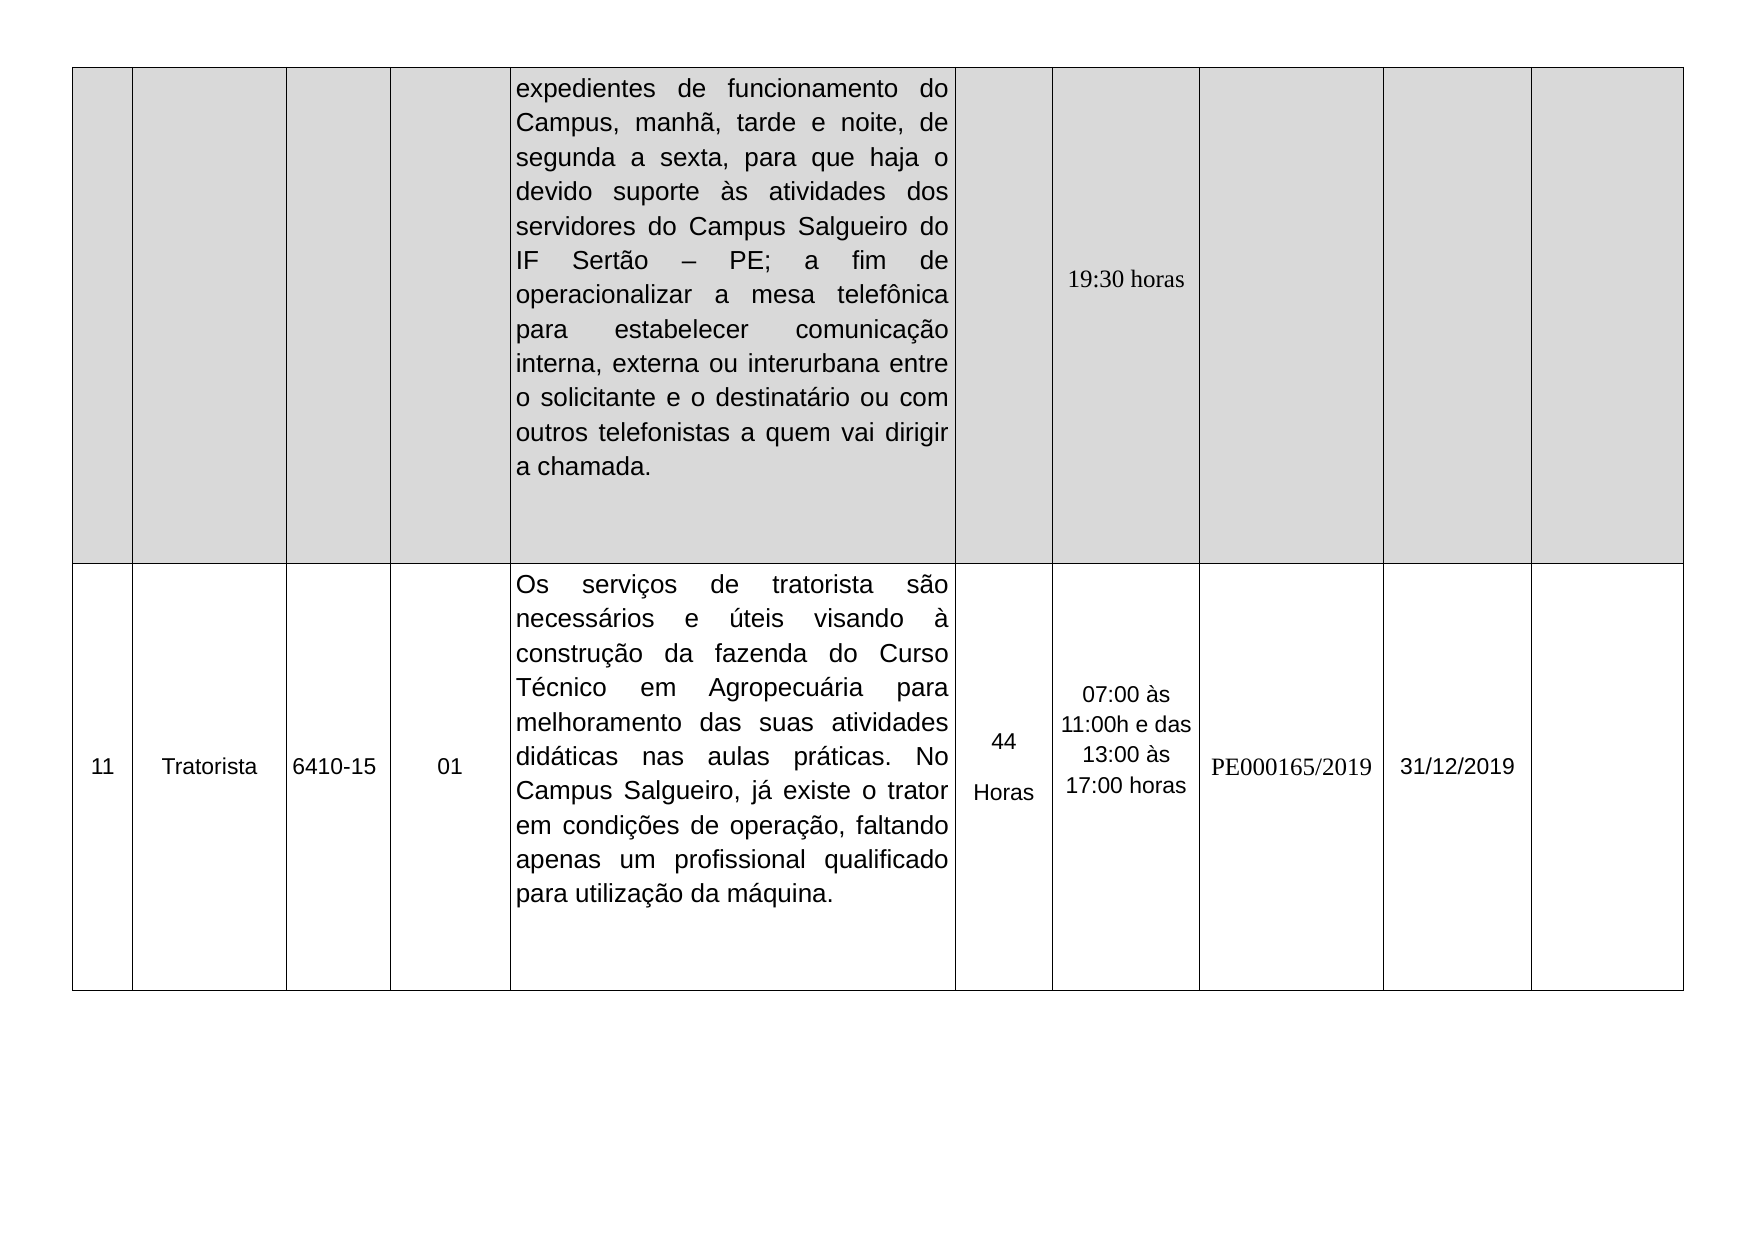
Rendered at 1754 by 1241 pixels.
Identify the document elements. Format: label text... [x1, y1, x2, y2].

table_cell expedientes de funcionamento do Campus, manhã, tarde e noite, de segunda a sexta, para que haja o devido suporte às atividades dos servidores do Campus Salgueiro do IF Sertão – PE; a fim de operacionalizar a mesa telefônica para estabelecer comunicação interna, externa ou interurbana entre o solicitante e o destinatário ou com outros telefonistas a quem vai dirigir a chamada. [511, 68, 955, 563]
table_cell 11 [73, 564, 132, 990]
table_cell [1200, 68, 1383, 563]
table_cell 44 Horas [956, 564, 1052, 990]
table_cell 31/12/2019 [1384, 564, 1531, 990]
table_cell Tratorista [133, 564, 286, 990]
table_cell 07:00 às 11:00h e das 13:00 às 17:00 horas [1053, 564, 1199, 990]
table_cell Os serviços de tratorista são necessários e úteis visando à construção da fazenda do Curso Técnico em Agropecuária para melhoramento das suas atividades didáticas nas aulas práticas. No Campus Salgueiro, já existe o trator em condições de operação, faltando apenas um profissional qualificado para utilização da máquina. [511, 564, 955, 990]
table_cell [391, 68, 510, 563]
table_cell [287, 68, 390, 563]
table_cell 01 [391, 564, 510, 990]
table_cell [1532, 564, 1683, 990]
table_cell 19:30 horas [1053, 68, 1199, 563]
table_cell PE000165/2019 [1200, 564, 1383, 990]
table_cell [1384, 68, 1531, 563]
table_cell 6410-15 [287, 564, 390, 990]
table_cell [73, 68, 132, 563]
table_cell [1532, 68, 1683, 563]
table_cell [133, 68, 286, 563]
table_cell [956, 68, 1052, 563]
